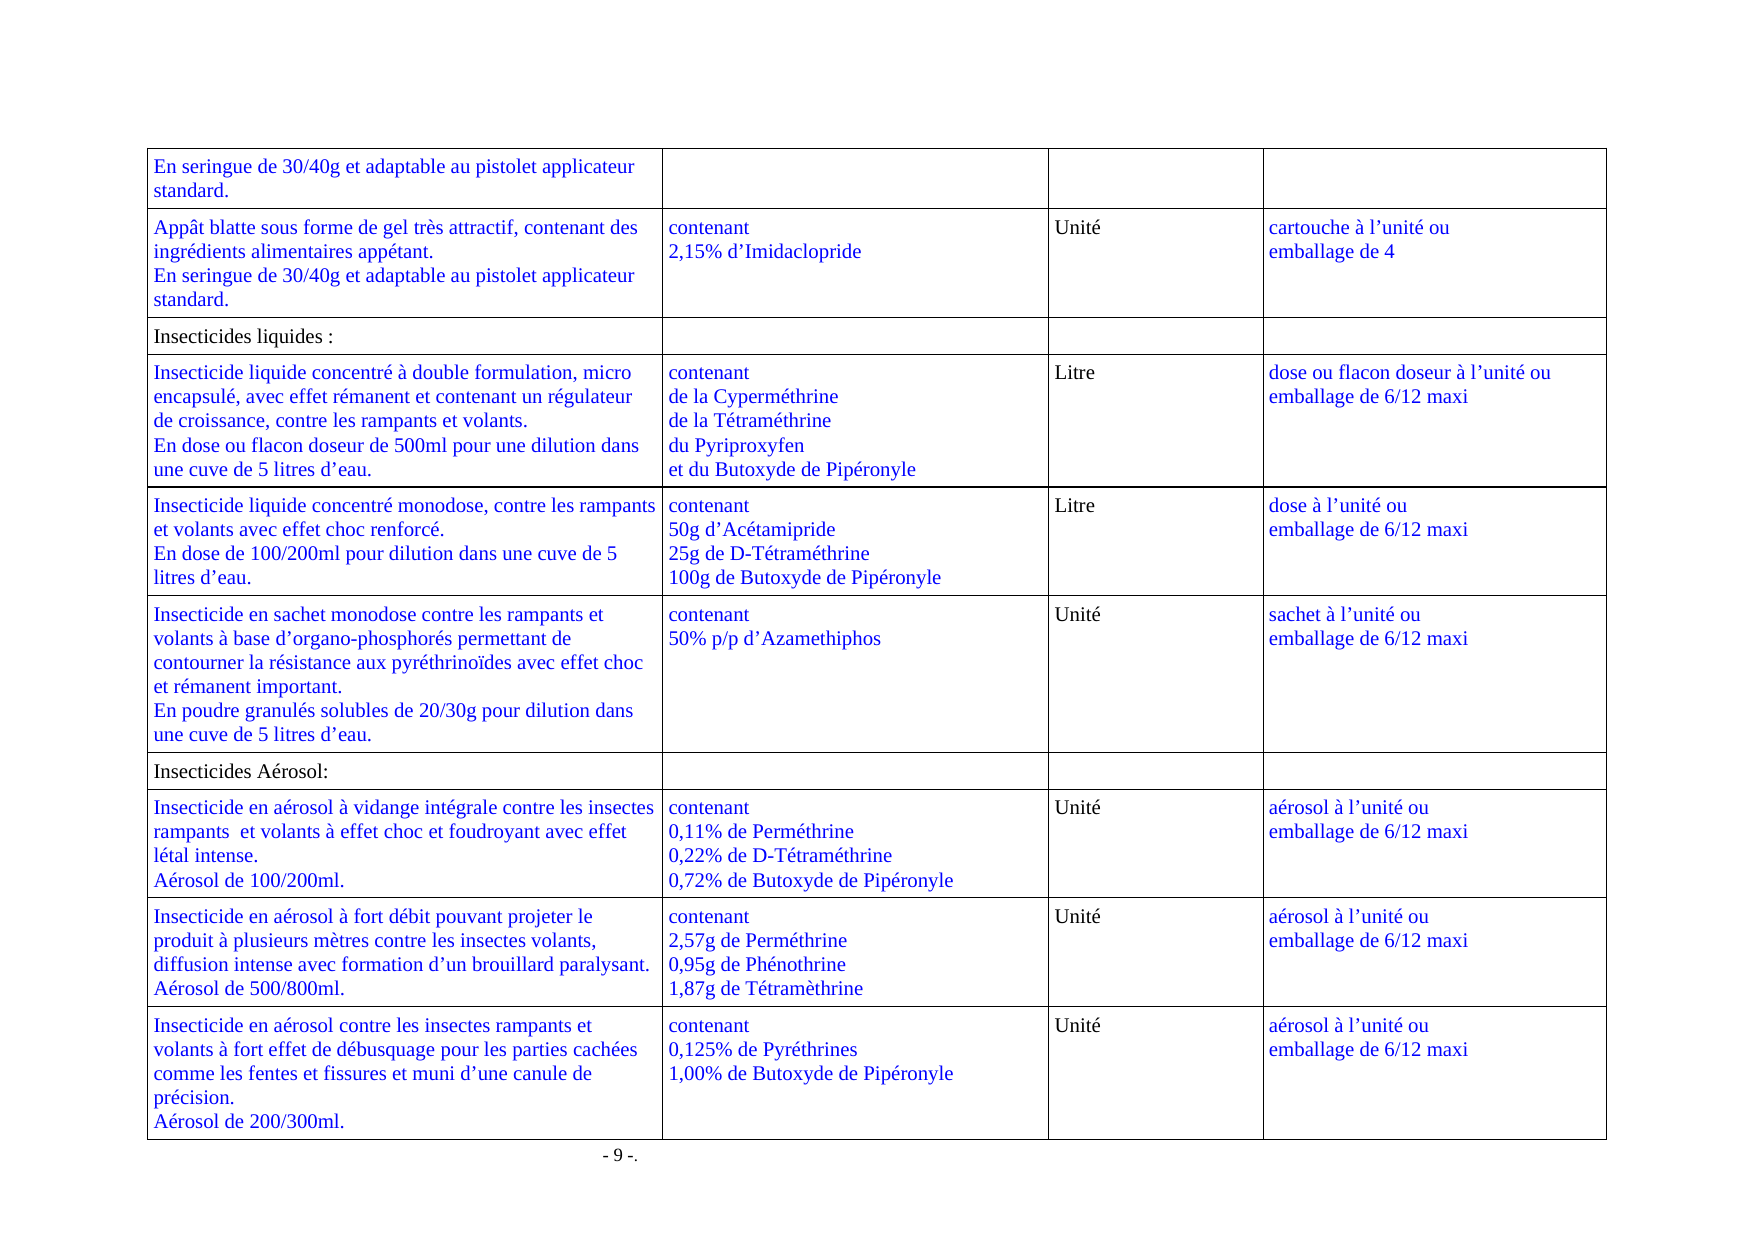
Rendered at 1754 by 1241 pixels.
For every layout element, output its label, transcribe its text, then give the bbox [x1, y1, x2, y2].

table_cell Insecticides Aérosol: [148, 753, 662, 788]
table_cell Litre [1049, 355, 1263, 486]
table_cell [1049, 753, 1263, 788]
table_cell contenant de la Cyperméthrine de la Tétraméthrine du Pyriproxyfen et du Butoxyde de Pipéronyle [663, 355, 1048, 486]
table_cell [1264, 753, 1606, 788]
table_cell aérosol à l’unité ou emballage de 6/12 maxi [1264, 1007, 1606, 1139]
table_cell [663, 149, 1048, 208]
table_cell contenant 0,125% de Pyréthrines 1,00% de Butoxyde de Pipéronyle [663, 1007, 1048, 1139]
table_cell Insecticides liquides : [148, 318, 662, 353]
table_cell Appât blatte sous forme de gel très attractif, contenant des ingrédients alimentaires appétant. En seringue de 30/40g et adaptable au pistolet applicateur standard. [148, 209, 662, 317]
table_cell [1264, 149, 1606, 208]
table_cell dose à l’unité ou emballage de 6/12 maxi [1264, 488, 1606, 595]
table_cell aérosol à l’unité ou emballage de 6/12 maxi [1264, 790, 1606, 897]
table_cell cartouche à l’unité ou emballage de 4 [1264, 209, 1606, 317]
table_cell [1049, 318, 1263, 353]
table_cell En seringue de 30/40g et adaptable au pistolet applicateur standard. [148, 149, 662, 208]
table_cell aérosol à l’unité ou emballage de 6/12 maxi [1264, 898, 1606, 1006]
table_cell contenant 2,15% d’Imidaclopride [663, 209, 1048, 317]
table_cell [1264, 318, 1606, 353]
table_cell Insecticide liquide concentré à double formulation, micro encapsulé, avec effet rémanent et contenant un régulateur de croissance, contre les rampants et volants. En dose ou flacon doseur de 500ml pour une dilution dans une cuve de 5 litres d’eau. [148, 355, 662, 486]
table_cell Insecticide liquide concentré monodose, contre les rampants et volants avec effet choc renforcé. En dose de 100/200ml pour dilution dans une cuve de 5 litres d’eau. [148, 488, 662, 595]
table_cell Insecticide en aérosol à vidange intégrale contre les insectes rampants et volants à effet choc et foudroyant avec effet létal intense. Aérosol de 100/200ml. [148, 790, 662, 897]
table_cell [1049, 149, 1263, 208]
table_cell Unité [1049, 209, 1263, 317]
table_cell [663, 318, 1048, 353]
table_cell contenant 0,11% de Perméthrine 0,22% de D-Tétraméthrine 0,72% de Butoxyde de Pipéronyle [663, 790, 1048, 897]
table_cell Insecticide en aérosol à fort débit pouvant projeter le produit à plusieurs mètres contre les insectes volants, diffusion intense avec formation d’un brouillard paralysant. Aérosol de 500/800ml. [148, 898, 662, 1006]
table_cell Insecticide en sachet monodose contre les rampants et volants à base d’organo-phosphorés permettant de contourner la résistance aux pyréthrinoïdes avec effet choc et rémanent important. En poudre granulés solubles de 20/30g pour dilution dans une cuve de 5 litres d’eau. [148, 596, 662, 752]
table_cell Insecticide en aérosol contre les insectes rampants et volants à fort effet de débusquage pour les parties cachées comme les fentes et fissures et muni d’une canule de précision. Aérosol de 200/300ml. [148, 1007, 662, 1139]
table_cell Unité [1049, 898, 1263, 1006]
table_cell Unité [1049, 790, 1263, 897]
table_cell contenant 50% p/p d’Azamethiphos [663, 596, 1048, 752]
table_cell Unité [1049, 1007, 1263, 1139]
table_cell contenant 2,57g de Perméthrine 0,95g de Phénothrine 1,87g de Tétramèthrine [663, 898, 1048, 1006]
table_cell [663, 753, 1048, 788]
table_cell Unité [1049, 596, 1263, 752]
table_cell dose ou flacon doseur à l’unité ou emballage de 6/12 maxi [1264, 355, 1606, 486]
table_cell Litre [1049, 488, 1263, 595]
table_cell contenant 50g d’Acétamipride 25g de D-Tétraméthrine 100g de Butoxyde de Pipéronyle [663, 488, 1048, 595]
table_cell sachet à l’unité ou emballage de 6/12 maxi [1264, 596, 1606, 752]
